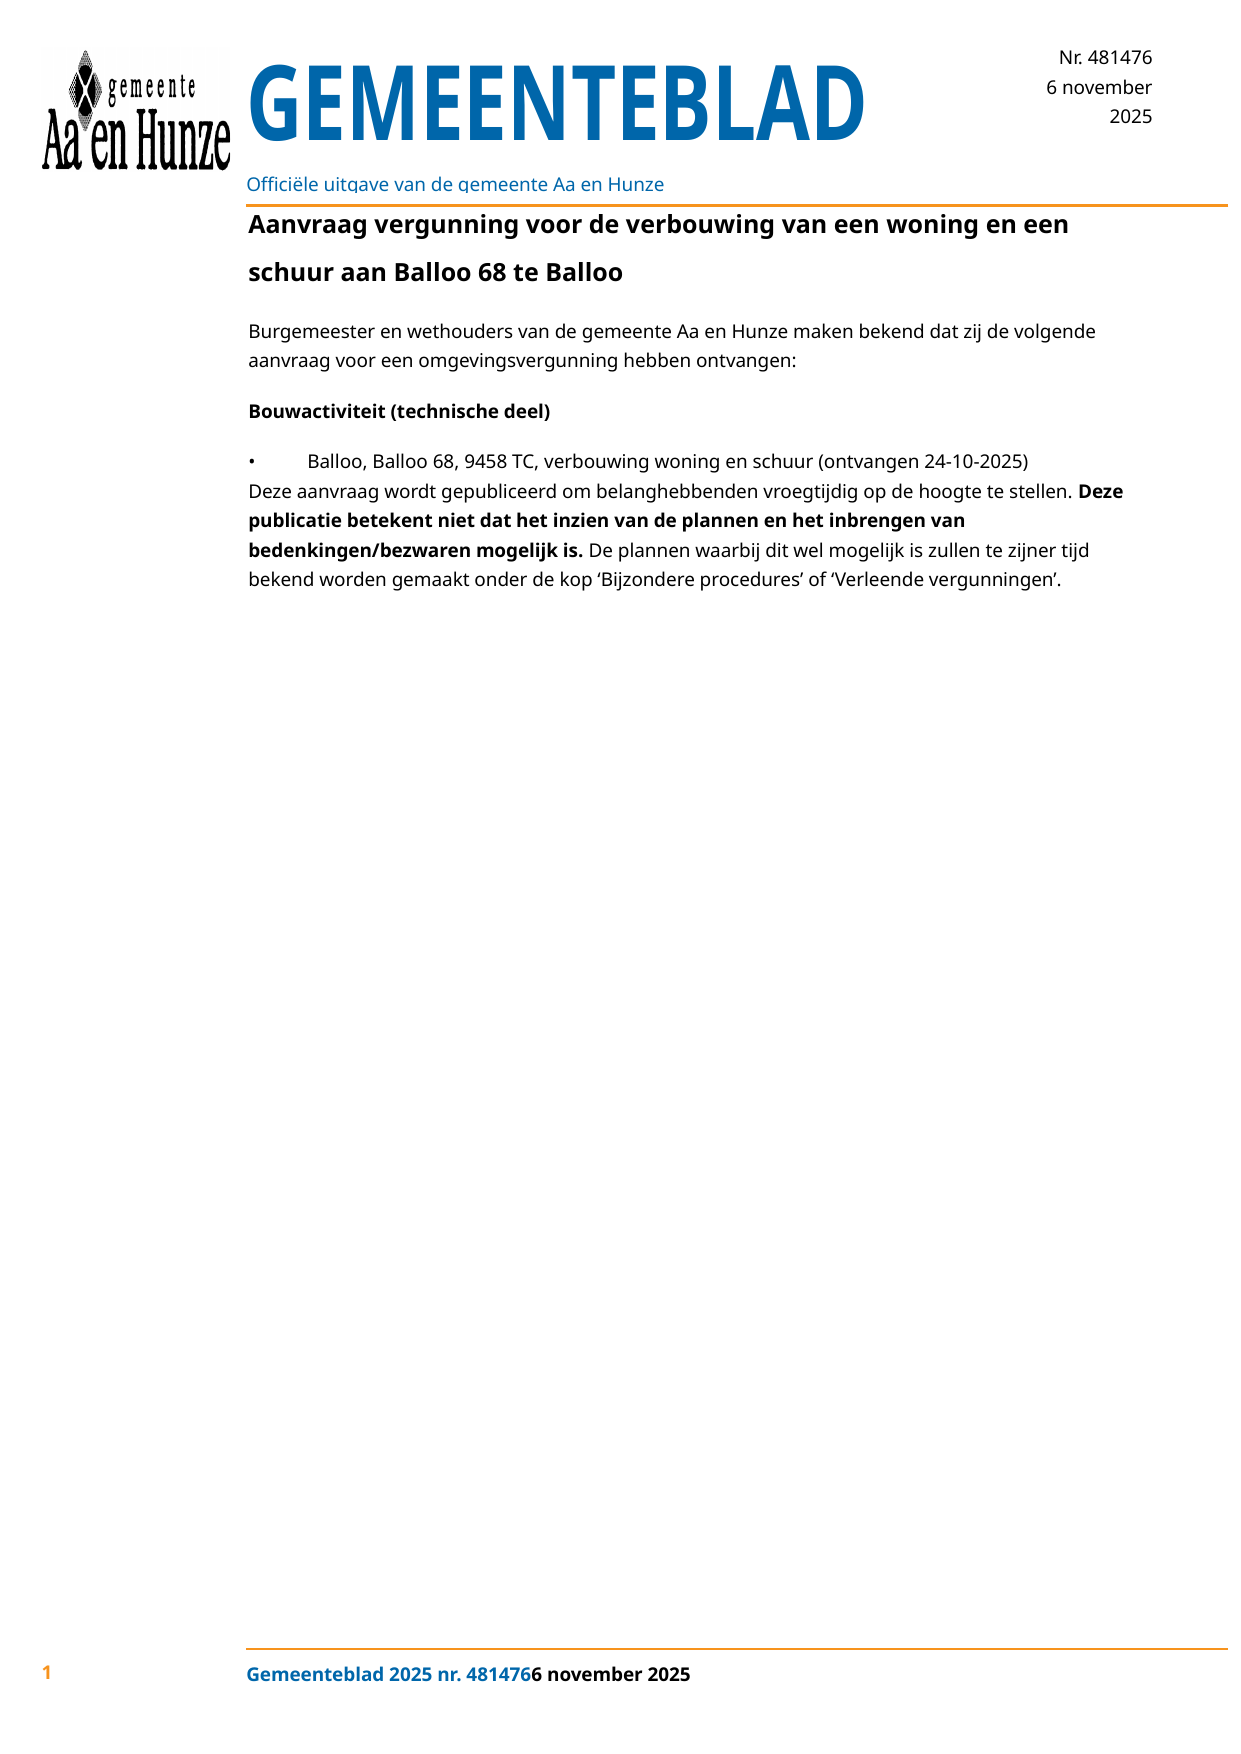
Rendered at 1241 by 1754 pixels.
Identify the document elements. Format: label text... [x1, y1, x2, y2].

text Bouwactiviteit (technische deel) [248, 398, 1152, 424]
list Balloo, Balloo 68, 9458 TC, verbouwing woning en schuur (ontvangen 24-10-2025) [248, 448, 1152, 474]
picture [41, 47, 231, 172]
text Aanvraag vergunning voor de verbouwing van een woning en een schuur aan Balloo 68 te Balloo [248, 207, 1152, 288]
text Deze aanvraag wordt gepubliceerd om belanghebbenden vroegtijdig op de hoogte te stellen. Deze publicatie betekent niet dat het inzien van de plannen en het inbrengen van bedenkingen/bezwaren mogelijk is. De plannen waarbij dit wel mogelijk is zullen te zijner tijd bekend worden gemaakt onder de kop ‘Bijzondere procedures’ of ‘Verleende vergunningen’. [248, 478, 1152, 592]
text Burgemeester en wethouders van de gemeente Aa en Hunze maken bekend dat zij de volgende aanvraag voor een omgevingsvergunning hebben ontvangen: [248, 318, 1152, 373]
